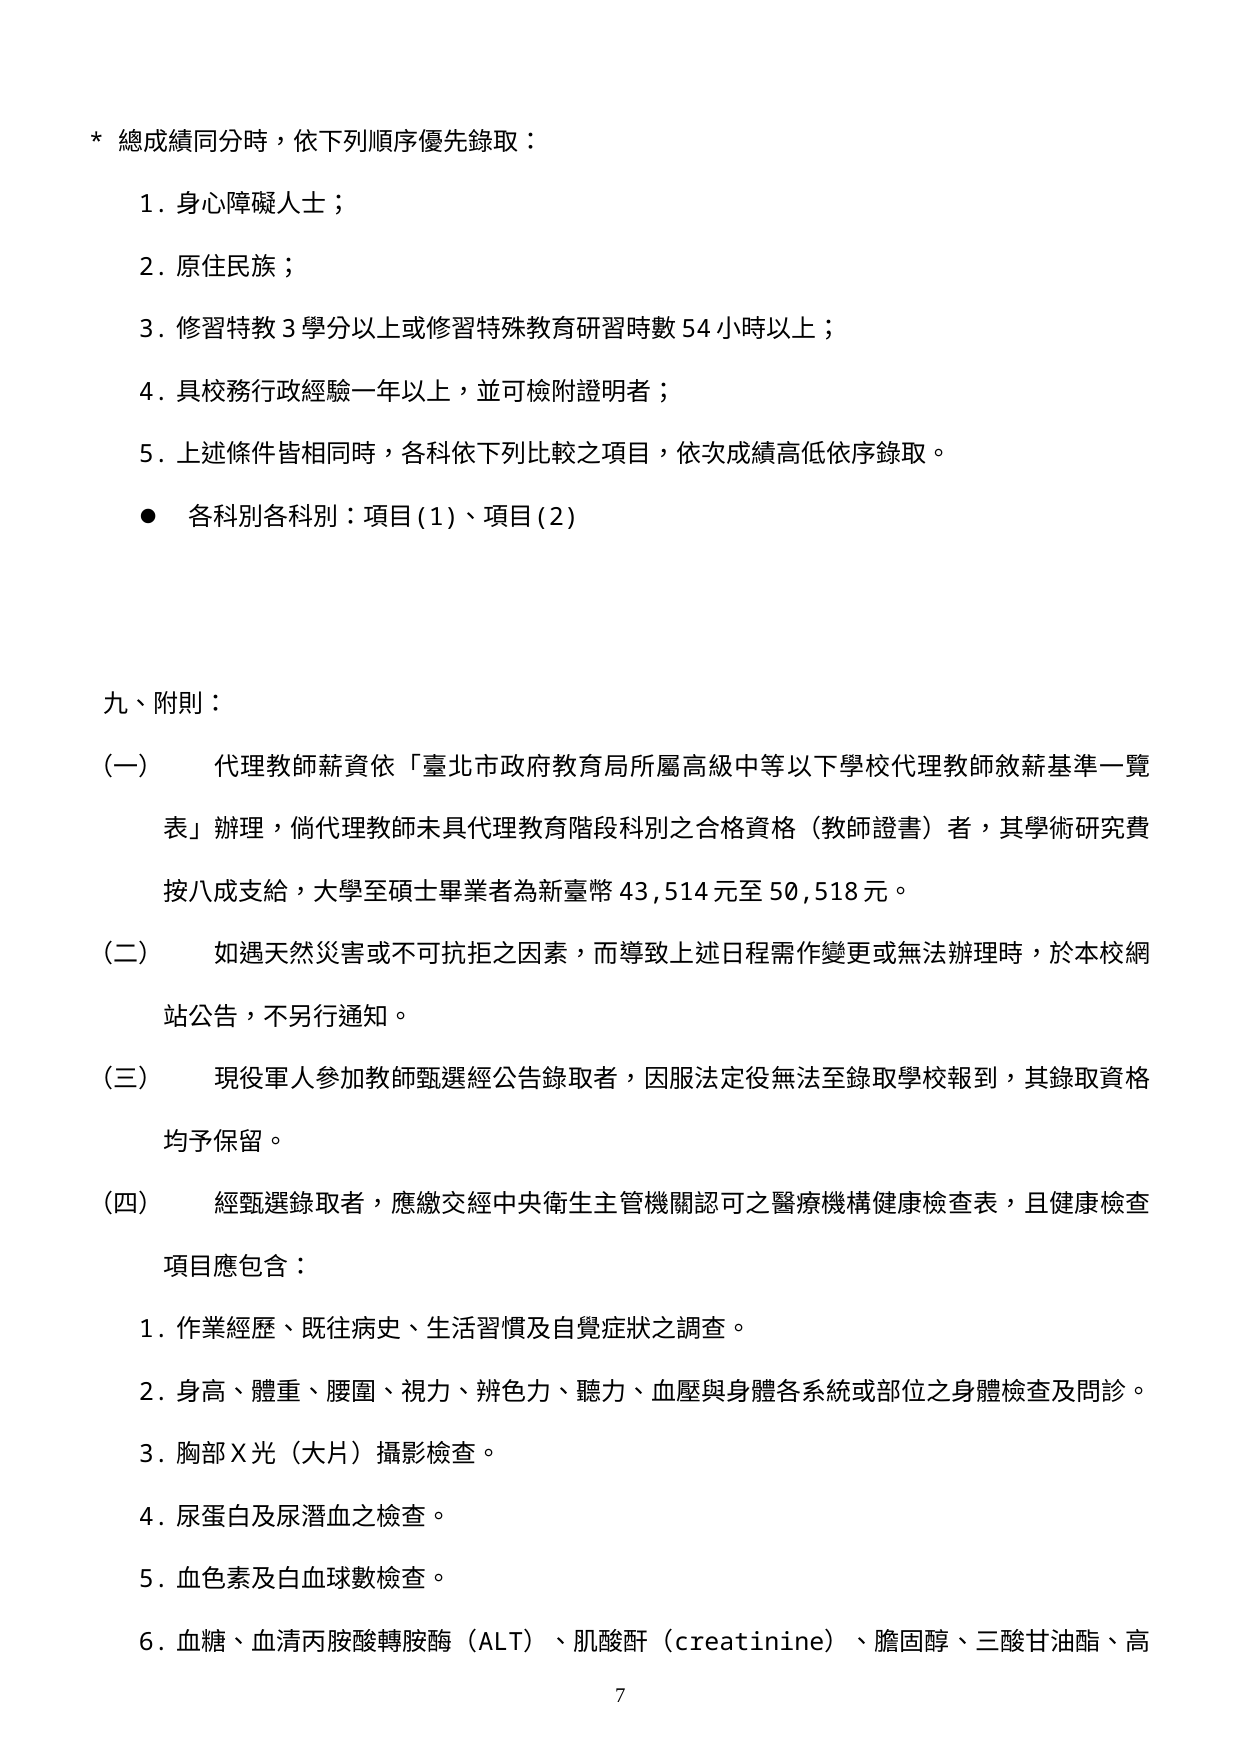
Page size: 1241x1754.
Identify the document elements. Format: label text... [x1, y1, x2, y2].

list 胸部Ｘ光（大片）攝影檢查。 [139, 1410, 1152, 1473]
list 如遇天然災害或不可抗拒之因素，而導致上述日程需作變更或無法辦理時，於本校網站公告，不另行通知。 [89, 910, 1152, 1035]
list 血色素及白血球數檢查。 [139, 1535, 1152, 1598]
text 九、附則： [89, 660, 1152, 723]
list 上述條件皆相同時，各科依下列比較之項目，依次成績高低依序錄取。 [139, 410, 1152, 473]
list 具校務行政經驗一年以上，並可檢附證明者； [139, 348, 1152, 410]
list 作業經歷、既往病史、生活習慣及自覺症狀之調查。 [139, 1285, 1152, 1348]
list 各科別各科別：項目(1)、項目(2) [139, 473, 1152, 535]
list 尿蛋白及尿潛血之檢查。 [139, 1473, 1152, 1535]
list 修習特教3學分以上或修習特殊教育研習時數54小時以上； [139, 285, 1152, 348]
list 身心障礙人士； [139, 160, 1152, 223]
list 血糖、血清丙胺酸轉胺酶（ALT）、肌酸酐（creatinine）、膽固醇、三酸甘油酯、高 [139, 1598, 1152, 1660]
text * 總成績同分時，依下列順序優先錄取： [89, 98, 1152, 160]
list 現役軍人參加教師甄選經公告錄取者，因服法定役無法至錄取學校報到，其錄取資格均予保留。 [89, 1035, 1152, 1160]
list 原住民族； [139, 223, 1152, 285]
list 身高、體重、腰圍、視力、辨色力、聽力、血壓與身體各系統或部位之身體檢查及問診。 [139, 1348, 1152, 1410]
list 經甄選錄取者，應繳交經中央衛生主管機關認可之醫療機構健康檢查表，且健康檢查項目應包含： [89, 1160, 1152, 1285]
list 代理教師薪資依「臺北市政府教育局所屬高級中等以下學校代理教師敘薪基準一覽表」辦理，倘代理教師未具代理教育階段科別之合格資格（教師證書）者，其學術研究費按八成支給，大學至碩士畢業者為新臺幣43,514元至50,518元。 [89, 723, 1152, 910]
